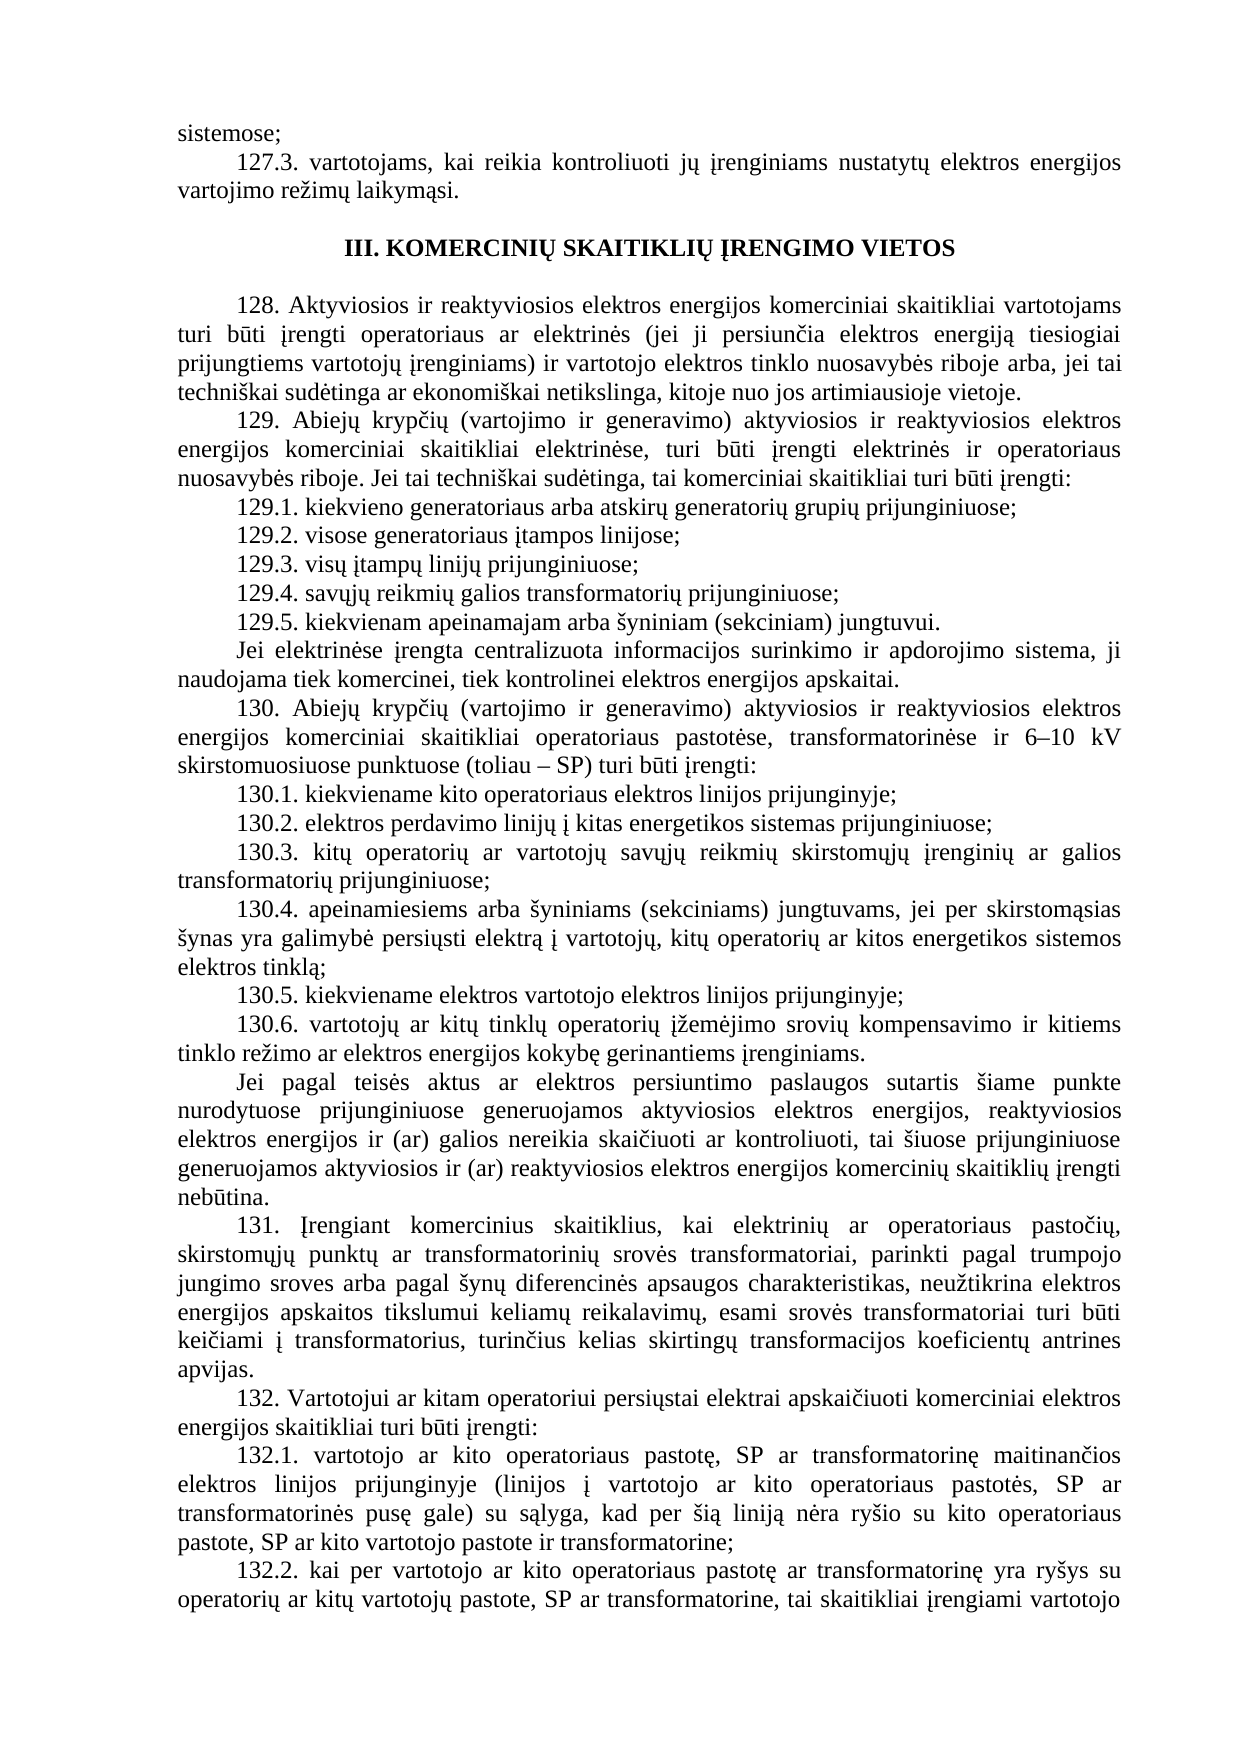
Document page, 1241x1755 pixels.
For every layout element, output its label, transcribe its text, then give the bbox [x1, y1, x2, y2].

text 128. Aktyviosios ir reaktyviosios elektros energijos komerciniai skaitikliai vartotojams turi būti įrengti operatoriaus ar elektrinės (jei ji persiunčia elektros energiją tiesiogiai prijungtiems vartotojų įrenginiams) ir vartotojo elektros tinklo nuosavybės riboje arba, jei tai techniškai sudėtinga ar ekonomiškai netikslinga, kitoje nuo jos artimiausioje vietoje. [177, 291, 1122, 406]
text 129.4. savųjų reikmių galios transformatorių prijunginiuose; [177, 578, 1122, 607]
text 129.1. kiekvieno generatoriaus arba atskirų generatorių grupių prijunginiuose; [177, 492, 1122, 521]
text 130. Abiejų krypčių (vartojimo ir generavimo) aktyviosios ir reaktyviosios elektros energijos komerciniai skaitikliai operatoriaus pastotėse, transformatorinėse ir 6–10 kV skirstomuosiuose punktuose (toliau – SP) turi būti įrengti: [177, 693, 1122, 779]
text 129.5. kiekvienam apeinamajam arba šyniniam (sekciniam) jungtuvui. [177, 607, 1122, 636]
text 131. Įrengiant komercinius skaitiklius, kai elektrinių ar operatoriaus pastočių, skirstomųjų punktų ar transformatorinių srovės transformatoriai, parinkti pagal trumpojo jungimo sroves arba pagal šynų diferencinės apsaugos charakteristikas, neužtikrina elektros energijos apskaitos tikslumui keliamų reikalavimų, esami srovės transformatoriai turi būti keičiami į transformatorius, turinčius kelias skirtingų transformacijos koeficientų antrines apvijas. [177, 1211, 1122, 1383]
text 130.1. kiekviename kito operatoriaus elektros linijos prijunginyje; [177, 779, 1122, 808]
text 130.3. kitų operatorių ar vartotojų savųjų reikmių skirstomųjų įrenginių ar galios transformatorių prijunginiuose; [177, 837, 1122, 894]
text 130.4. apeinamiesiems arba šyniniams (sekciniams) jungtuvams, jei per skirstomąsias šynas yra galimybė persiųsti elektrą į vartotojų, kitų operatorių ar kitos energetikos sistemos elektros tinklą; [177, 894, 1122, 981]
text 129. Abiejų krypčių (vartojimo ir generavimo) aktyviosios ir reaktyviosios elektros energijos komerciniai skaitikliai elektrinėse, turi būti įrengti elektrinės ir operatoriaus nuosavybės riboje. Jei tai techniškai sudėtinga, tai komerciniai skaitikliai turi būti įrengti: [177, 406, 1122, 492]
text 130.5. kiekviename elektros vartotojo elektros linijos prijunginyje; [177, 981, 1122, 1009]
text Jei elektrinėse įrengta centralizuota informacijos surinkimo ir apdorojimo sistema, ji naudojama tiek komercinei, tiek kontrolinei elektros energijos apskaitai. [177, 636, 1122, 693]
text 129.3. visų įtampų linijų prijunginiuose; [177, 549, 1122, 578]
text 127.3. vartotojams, kai reikia kontroliuoti jų įrenginiams nustatytų elektros energijos vartojimo režimų laikymąsi. [177, 147, 1122, 204]
text 132.2. kai per vartotojo ar kito operatoriaus pastotę ar transformatorinę yra ryšys su operatorių ar kitų vartotojų pastote, SP ar transformatorine, tai skaitikliai įrengiami vartotojo [177, 1556, 1122, 1613]
text III. KOMERCINIŲ SKAITIKLIŲ ĮRENGIMO VIETOS [177, 233, 1122, 262]
text 129.2. visose generatoriaus įtampos linijose; [177, 521, 1122, 549]
text 132.1. vartotojo ar kito operatoriaus pastotę, SP ar transformatorinę maitinančios elektros linijos prijunginyje (linijos į vartotojo ar kito operatoriaus pastotės, SP ar transformatorinės pusę gale) su sąlyga, kad per šią liniją nėra ryšio su kito operatoriaus pastote, SP ar kito vartotojo pastote ir transformatorine; [177, 1441, 1122, 1556]
text sistemose; [177, 118, 1122, 147]
text 130.2. elektros perdavimo linijų į kitas energetikos sistemas prijunginiuose; [177, 808, 1122, 837]
text Jei pagal teisės aktus ar elektros persiuntimo paslaugos sutartis šiame punkte nurodytuose prijunginiuose generuojamos aktyviosios elektros energijos, reaktyviosios elektros energijos ir (ar) galios nereikia skaičiuoti ar kontroliuoti, tai šiuose prijunginiuose generuojamos aktyviosios ir (ar) reaktyviosios elektros energijos komercinių skaitiklių įrengti nebūtina. [177, 1067, 1122, 1211]
text 130.6. vartotojų ar kitų tinklų operatorių įžemėjimo srovių kompensavimo ir kitiems tinklo režimo ar elektros energijos kokybę gerinantiems įrenginiams. [177, 1009, 1122, 1067]
text 132. Vartotojui ar kitam operatoriui persiųstai elektrai apskaičiuoti komerciniai elektros energijos skaitikliai turi būti įrengti: [177, 1383, 1122, 1441]
